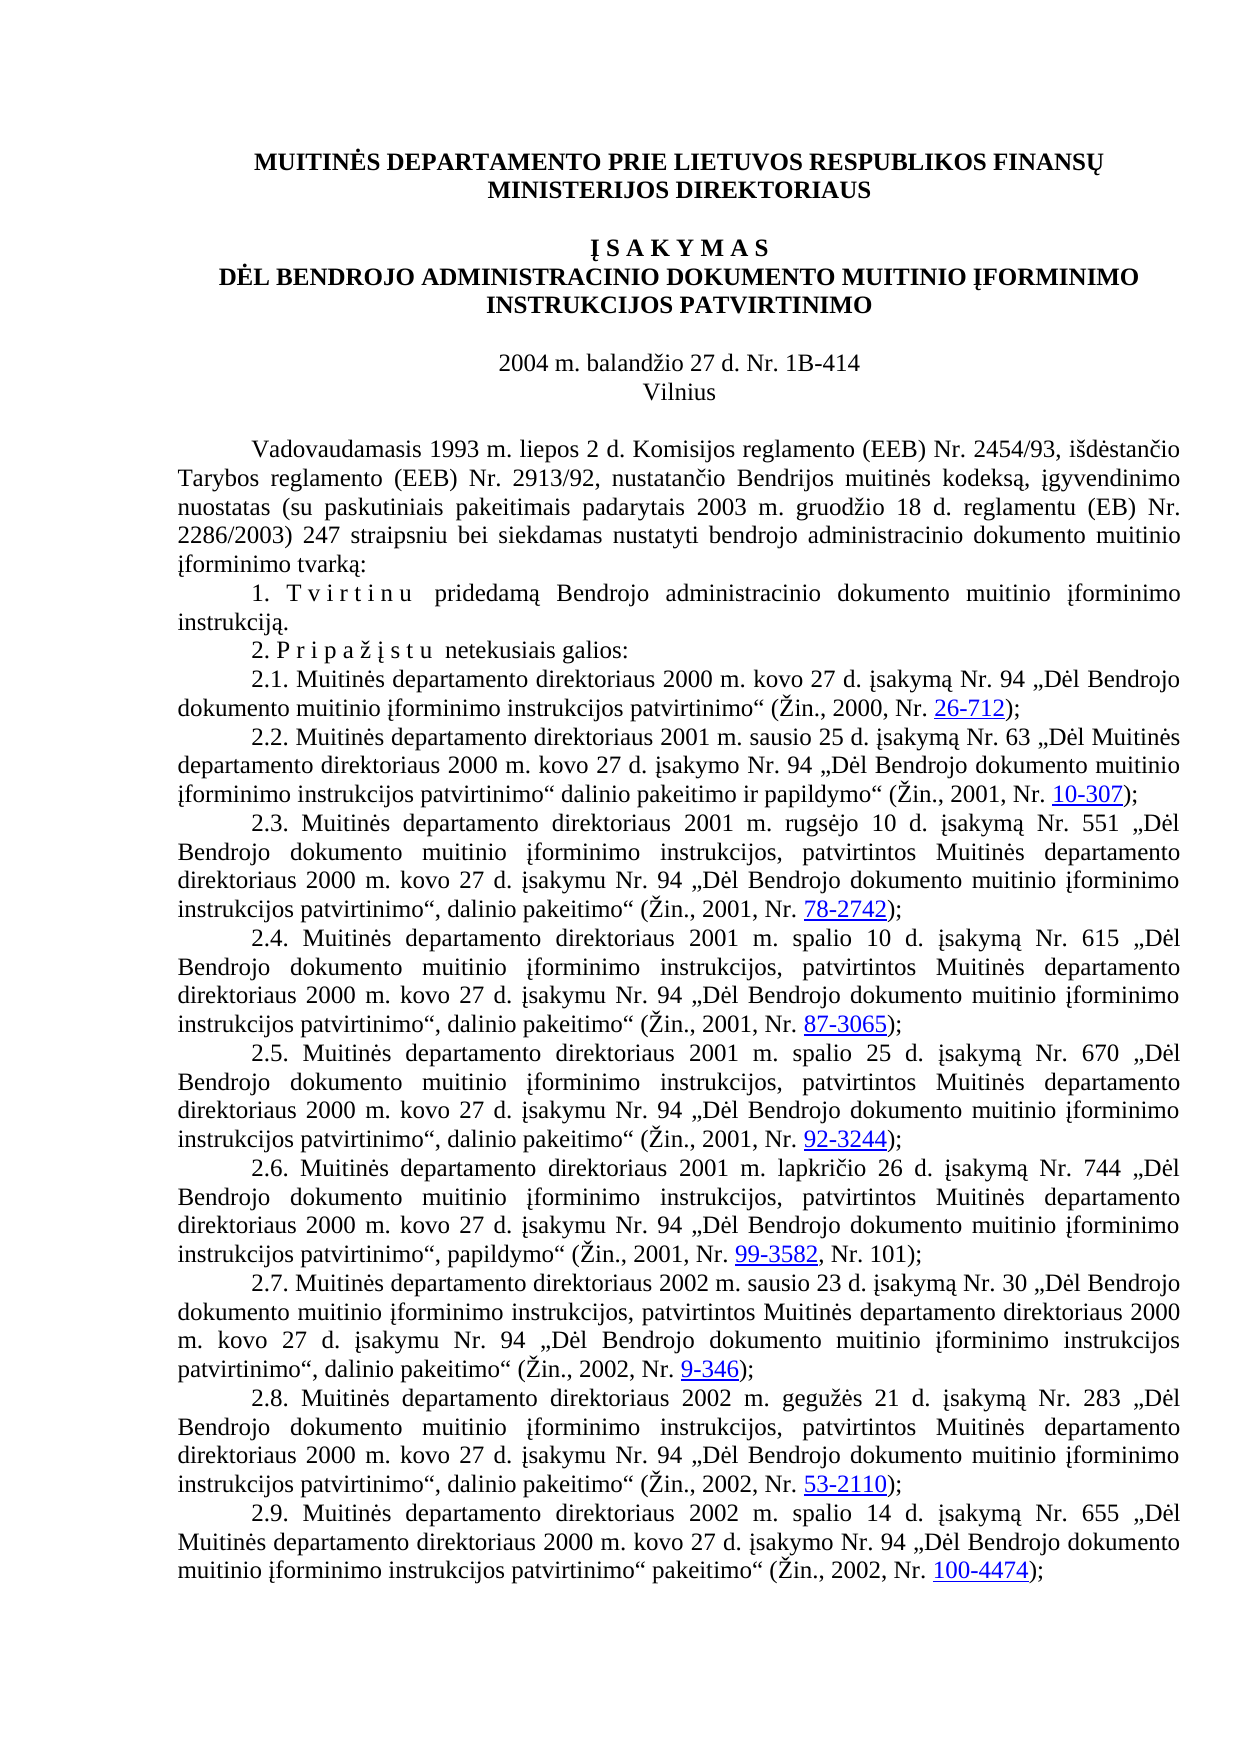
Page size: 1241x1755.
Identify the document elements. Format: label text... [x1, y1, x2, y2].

text 2.9. Muitinės departamento direktoriaus 2002 m. spalio 14 d. įsakymą Nr. 655 „Dėl Muitinės departamento direktoriaus 2000 m. kovo 27 d. įsakymo Nr. 94 „Dėl Bendrojo dokumento muitinio įforminimo instrukcijos patvirtinimo“ pakeitimo“ (Žin., 2002, Nr. 100-4474); [177, 1498, 1181, 1584]
text 2.6. Muitinės departamento direktoriaus 2001 m. lapkričio 26 d. įsakymą Nr. 744 „Dėl Bendrojo dokumento muitinio įforminimo instrukcijos, patvirtintos Muitinės departamento direktoriaus 2000 m. kovo 27 d. įsakymu Nr. 94 „Dėl Bendrojo dokumento muitinio įforminimo instrukcijos patvirtinimo“, papildymo“ (Žin., 2001, Nr. 99-3582, Nr. 101); [177, 1153, 1181, 1268]
text 1. Tvirtinu pridedamą Bendrojo administracinio dokumento muitinio įforminimo instrukciją. [177, 578, 1181, 636]
text 2.7. Muitinės departamento direktoriaus 2002 m. sausio 23 d. įsakymą Nr. 30 „Dėl Bendrojo dokumento muitinio įforminimo instrukcijos, patvirtintos Muitinės departamento direktoriaus 2000 m. kovo 27 d. įsakymu Nr. 94 „Dėl Bendrojo dokumento muitinio įforminimo instrukcijos patvirtinimo“, dalinio pakeitimo“ (Žin., 2002, Nr. 9-346); [177, 1268, 1181, 1383]
text 2.4. Muitinės departamento direktoriaus 2001 m. spalio 10 d. įsakymą Nr. 615 „Dėl Bendrojo dokumento muitinio įforminimo instrukcijos, patvirtintos Muitinės departamento direktoriaus 2000 m. kovo 27 d. įsakymu Nr. 94 „Dėl Bendrojo dokumento muitinio įforminimo instrukcijos patvirtinimo“, dalinio pakeitimo“ (Žin., 2001, Nr. 87-3065); [177, 923, 1181, 1038]
text Į S A K Y M A S [177, 233, 1181, 262]
text 2.1. Muitinės departamento direktoriaus 2000 m. kovo 27 d. įsakymą Nr. 94 „Dėl Bendrojo dokumento muitinio įforminimo instrukcijos patvirtinimo“ (Žin., 2000, Nr. 26-712); [177, 664, 1181, 722]
text 2.3. Muitinės departamento direktoriaus 2001 m. rugsėjo 10 d. įsakymą Nr. 551 „Dėl Bendrojo dokumento muitinio įforminimo instrukcijos, patvirtintos Muitinės departamento direktoriaus 2000 m. kovo 27 d. įsakymu Nr. 94 „Dėl Bendrojo dokumento muitinio įforminimo instrukcijos patvirtinimo“, dalinio pakeitimo“ (Žin., 2001, Nr. 78-2742); [177, 808, 1181, 923]
text Vadovaudamasis 1993 m. liepos 2 d. Komisijos reglamento (EEB) Nr. 2454/93, išdėstančio Tarybos reglamento (EEB) Nr. 2913/92, nustatančio Bendrijos muitinės kodeksą, įgyvendinimo nuostatas (su paskutiniais pakeitimais padarytais 2003 m. gruodžio 18 d. reglamentu (EB) Nr. 2286/2003) 247 straipsniu bei siekdamas nustatyti bendrojo administracinio dokumento muitinio įforminimo tvarką: [177, 434, 1181, 578]
text DĖL BENDROJO ADMINISTRACINIO DOKUMENTO MUITINIO ĮFORMINIMO INSTRUKCIJOS PATVIRTINIMO [177, 262, 1181, 319]
text 2.5. Muitinės departamento direktoriaus 2001 m. spalio 25 d. įsakymą Nr. 670 „Dėl Bendrojo dokumento muitinio įforminimo instrukcijos, patvirtintos Muitinės departamento direktoriaus 2000 m. kovo 27 d. įsakymu Nr. 94 „Dėl Bendrojo dokumento muitinio įforminimo instrukcijos patvirtinimo“, dalinio pakeitimo“ (Žin., 2001, Nr. 92-3244); [177, 1038, 1181, 1153]
text MUITINĖS DEPARTAMENTO PRIE LIETUVOS RESPUBLIKOS FINANSŲ MINISTERIJOS DIREKTORIAUS [177, 147, 1181, 204]
text 2004 m. balandžio 27 d. Nr. 1B-414 [177, 348, 1181, 377]
text 2. Pripažįstu netekusiais galios: [177, 636, 1181, 664]
text Vilnius [177, 377, 1181, 406]
text 2.8. Muitinės departamento direktoriaus 2002 m. gegužės 21 d. įsakymą Nr. 283 „Dėl Bendrojo dokumento muitinio įforminimo instrukcijos, patvirtintos Muitinės departamento direktoriaus 2000 m. kovo 27 d. įsakymu Nr. 94 „Dėl Bendrojo dokumento muitinio įforminimo instrukcijos patvirtinimo“, dalinio pakeitimo“ (Žin., 2002, Nr. 53-2110); [177, 1383, 1181, 1498]
text 2.2. Muitinės departamento direktoriaus 2001 m. sausio 25 d. įsakymą Nr. 63 „Dėl Muitinės departamento direktoriaus 2000 m. kovo 27 d. įsakymo Nr. 94 „Dėl Bendrojo dokumento muitinio įforminimo instrukcijos patvirtinimo“ dalinio pakeitimo ir papildymo“ (Žin., 2001, Nr. 10-307); [177, 722, 1181, 808]
